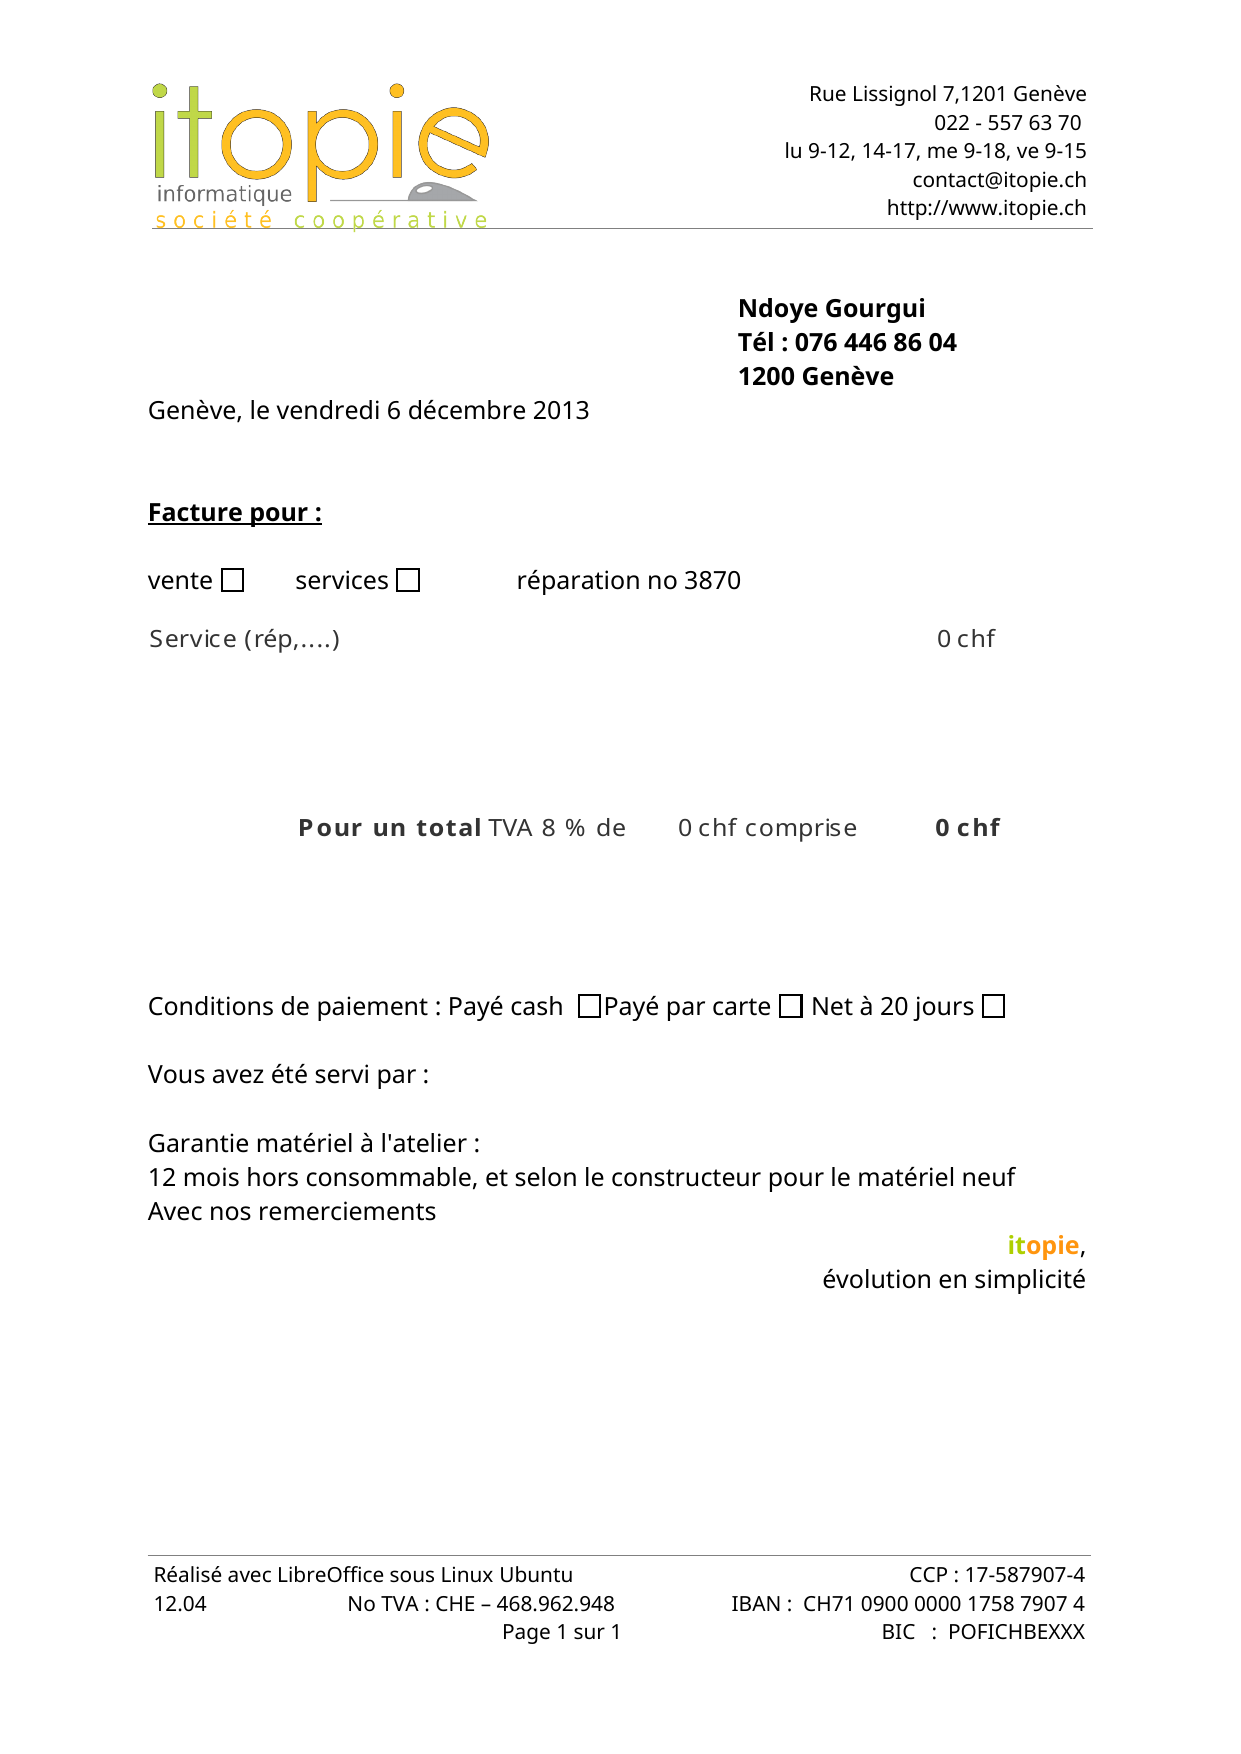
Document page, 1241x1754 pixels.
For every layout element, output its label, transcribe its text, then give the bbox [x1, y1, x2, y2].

text Conditions de paiement : Payé cash Payé par carte Net à 20 jours [148, 989, 1093, 1023]
text itopie, [148, 1227, 1093, 1262]
text Ndoye Gourgui [148, 290, 1093, 324]
text Genève, le vendredi 6 décembre 2013 [148, 392, 1093, 427]
text Garantie matériel à l'atelier : [148, 1125, 1093, 1159]
text évolution en simplicité [148, 1262, 1093, 1296]
text Tél : 076 446 86 04 [148, 324, 1093, 358]
picture [138, 72, 500, 244]
text vente services réparation no 3870 [148, 563, 1093, 597]
text 12 mois hors consommable, et selon le constructeur pour le matériel neuf [148, 1159, 1093, 1193]
text Facture pour : [148, 495, 1093, 529]
text Avec nos remerciements [148, 1193, 1093, 1227]
text Vous avez été servi par : [148, 1057, 1093, 1091]
text 1200 Genève [148, 358, 1093, 392]
